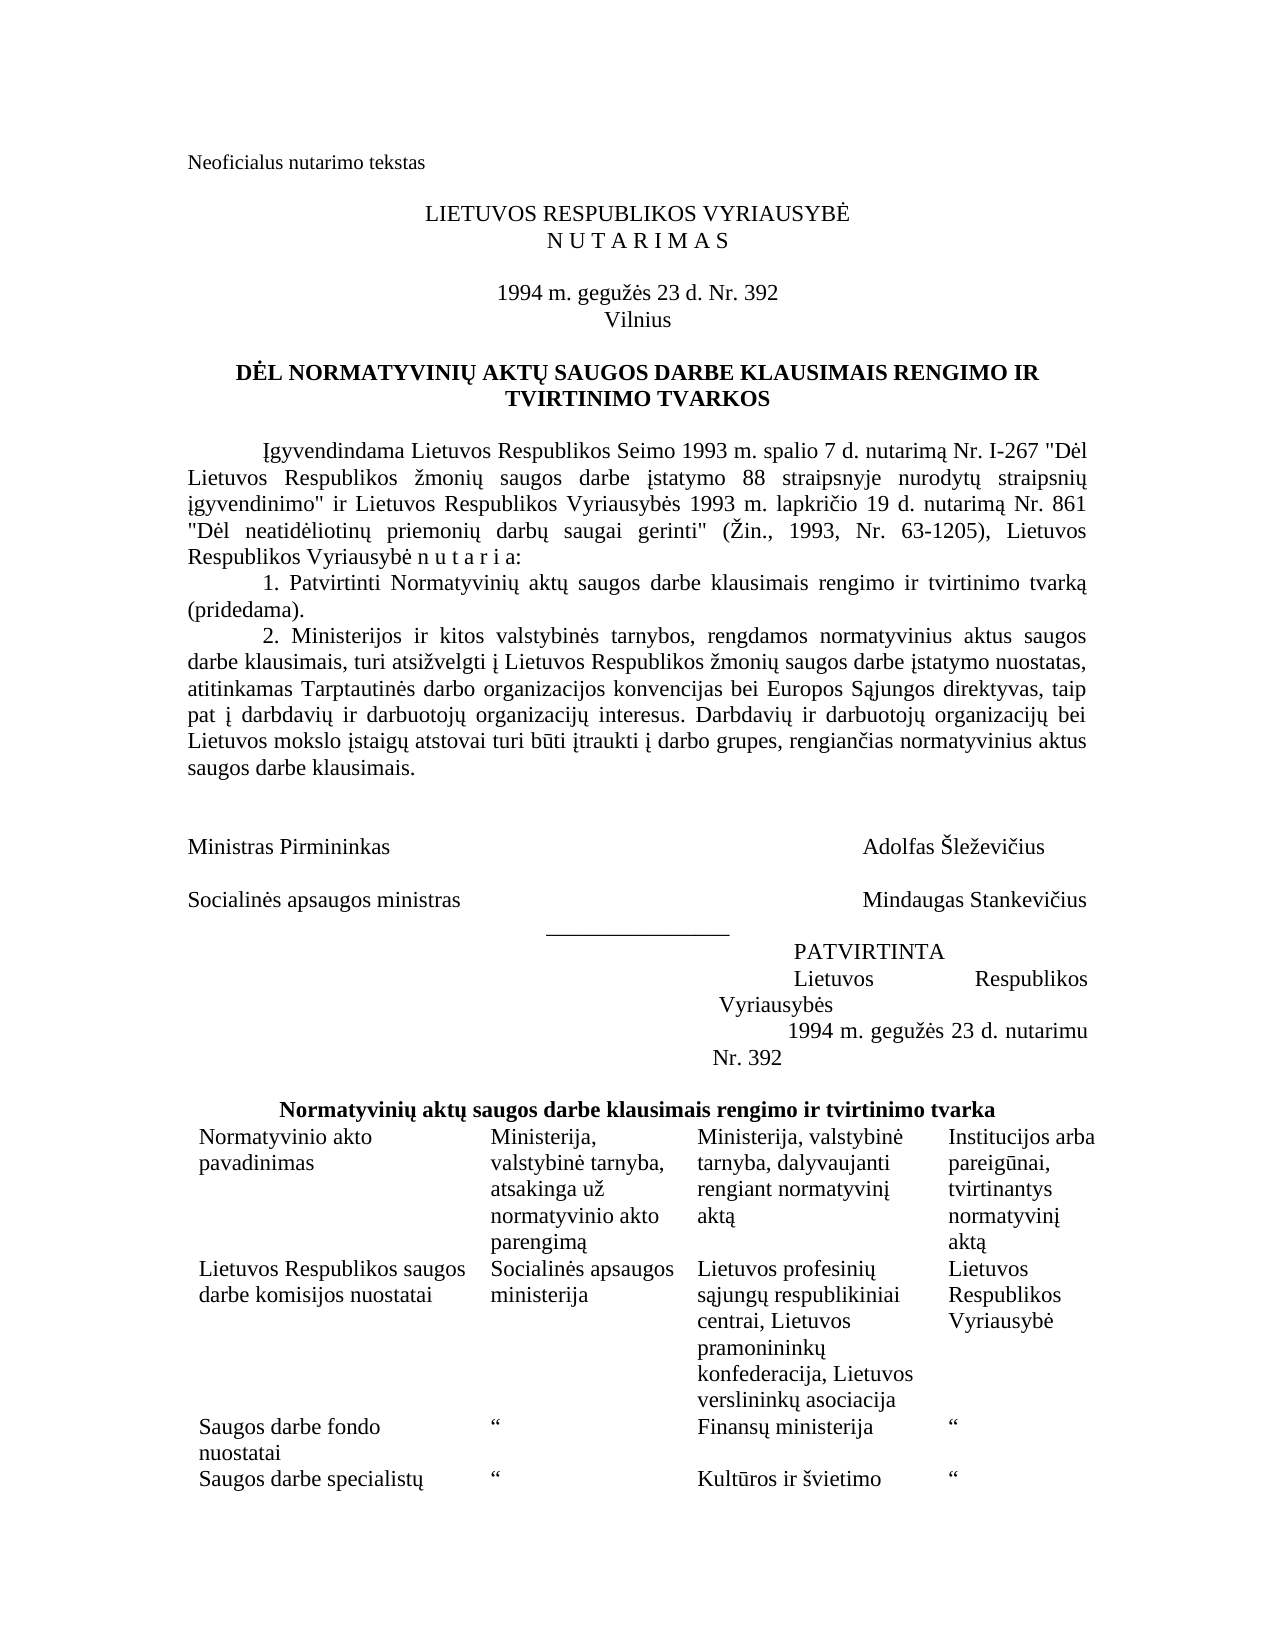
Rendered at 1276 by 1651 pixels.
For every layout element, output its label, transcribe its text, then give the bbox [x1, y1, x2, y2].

table_cell “ [479, 1413, 686, 1465]
table_cell Socialinės apsaugos ministerija [479, 1255, 686, 1413]
table_cell “ [937, 1465, 1114, 1492]
table_header Ministerija, valstybinė tarnyba, atsakinga už normatyvinio akto parengimą [479, 1123, 686, 1254]
text Lietuvos Respublikos Vyriausybės [719, 965, 1088, 1017]
text 2. Ministerijos ir kitos valstybinės tarnybos, rengdamos normatyvinius aktus saugos darbe klausimais, turi atsižvelgti į Lietuvos Respublikos žmonių saugos darbe įstatymo nuostatas, atitinkamas Tarptautinės darbo organizacijos konvencijas bei Europos Sąjungos direktyvas, taip pat į darbdavių ir darbuotojų organizacijų interesus. Darbdavių ir darbuotojų organizacijų bei Lietuvos mokslo įstaigų atstovai turi būti įtraukti į darbo grupes, rengiančias normatyvinius aktus saugos darbe klausimais. [187, 622, 1088, 780]
table_header Institucijos arba pareigūnai, tvirtinantys normatyvinį aktą [937, 1123, 1114, 1254]
table_cell Lietuvos Respublikos saugos darbe komisijos nuostatai [187, 1255, 479, 1413]
text 1994 m. gegužės 23 d. nutarimu Nr. 392 [712, 1017, 1088, 1070]
text Socialinės apsaugos ministras Mindaugas Stankevičius [187, 886, 1088, 912]
table_cell Lietuvos profesinių sąjungų respublikiniai centrai, Lietuvos pramonininkų konfederacija, Lietuvos verslininkų asociacija [686, 1255, 937, 1413]
text Neoficialus nutarimo tekstas [187, 150, 1088, 174]
subtitle Normatyvinių aktų saugos darbe klausimais rengimo ir tvirtinimo tvarka [187, 1096, 1088, 1123]
table_cell Finansų ministerija [686, 1413, 937, 1465]
table_cell Lietuvos Respublikos Vyriausybė [937, 1255, 1114, 1413]
text LIETUVOS RESPUBLIKOS VYRIAUSYBĖ [187, 200, 1088, 227]
table_cell Saugos darbe specialistų [187, 1465, 479, 1492]
table_header Ministerija, valstybinė tarnyba, dalyvaujanti rengiant normatyvinį aktą [686, 1123, 937, 1254]
text Vilnius [187, 306, 1088, 332]
text N U T A R I M A S [187, 227, 1088, 253]
table_cell “ [937, 1413, 1114, 1465]
table_cell Saugos darbe fondo nuostatai [187, 1413, 479, 1465]
table_cell Kultūros ir švietimo [686, 1465, 937, 1492]
text 1. Patvirtinti Normatyvinių aktų saugos darbe klausimais rengimo ir tvirtinimo tvarką (pridedama). [187, 569, 1088, 622]
table_cell “ [479, 1465, 686, 1492]
text Ministras Pirmininkas Adolfas Šleževičius [187, 833, 1088, 859]
text PATVIRTINTA [719, 938, 1088, 965]
text ________________ [187, 912, 1088, 938]
text 1994 m. gegužės 23 d. Nr. 392 [187, 279, 1088, 306]
text Įgyvendindama Lietuvos Respublikos Seimo 1993 m. spalio 7 d. nutarimą Nr. I-267 "Dėl Lietuvos Respublikos žmonių saugos darbe įstatymo 88 straipsnyje nurodytų straipsnių įgyvendinimo" ir Lietuvos Respublikos Vyriausybės 1993 m. lapkričio 19 d. nutarimą Nr. 861 "Dėl neatidėliotinų priemonių darbų saugai gerinti" (Žin., 1993, Nr. 63-1205), Lietuvos Respublikos Vyriausybė n u t a r i a: [187, 438, 1088, 569]
table_header Normatyvinio akto pavadinimas [187, 1123, 479, 1254]
text DĖL NORMATYVINIŲ AKTŲ SAUGOS DARBE KLAUSIMAIS RENGIMO IR TVIRTINIMO TVARKOS [187, 358, 1088, 411]
